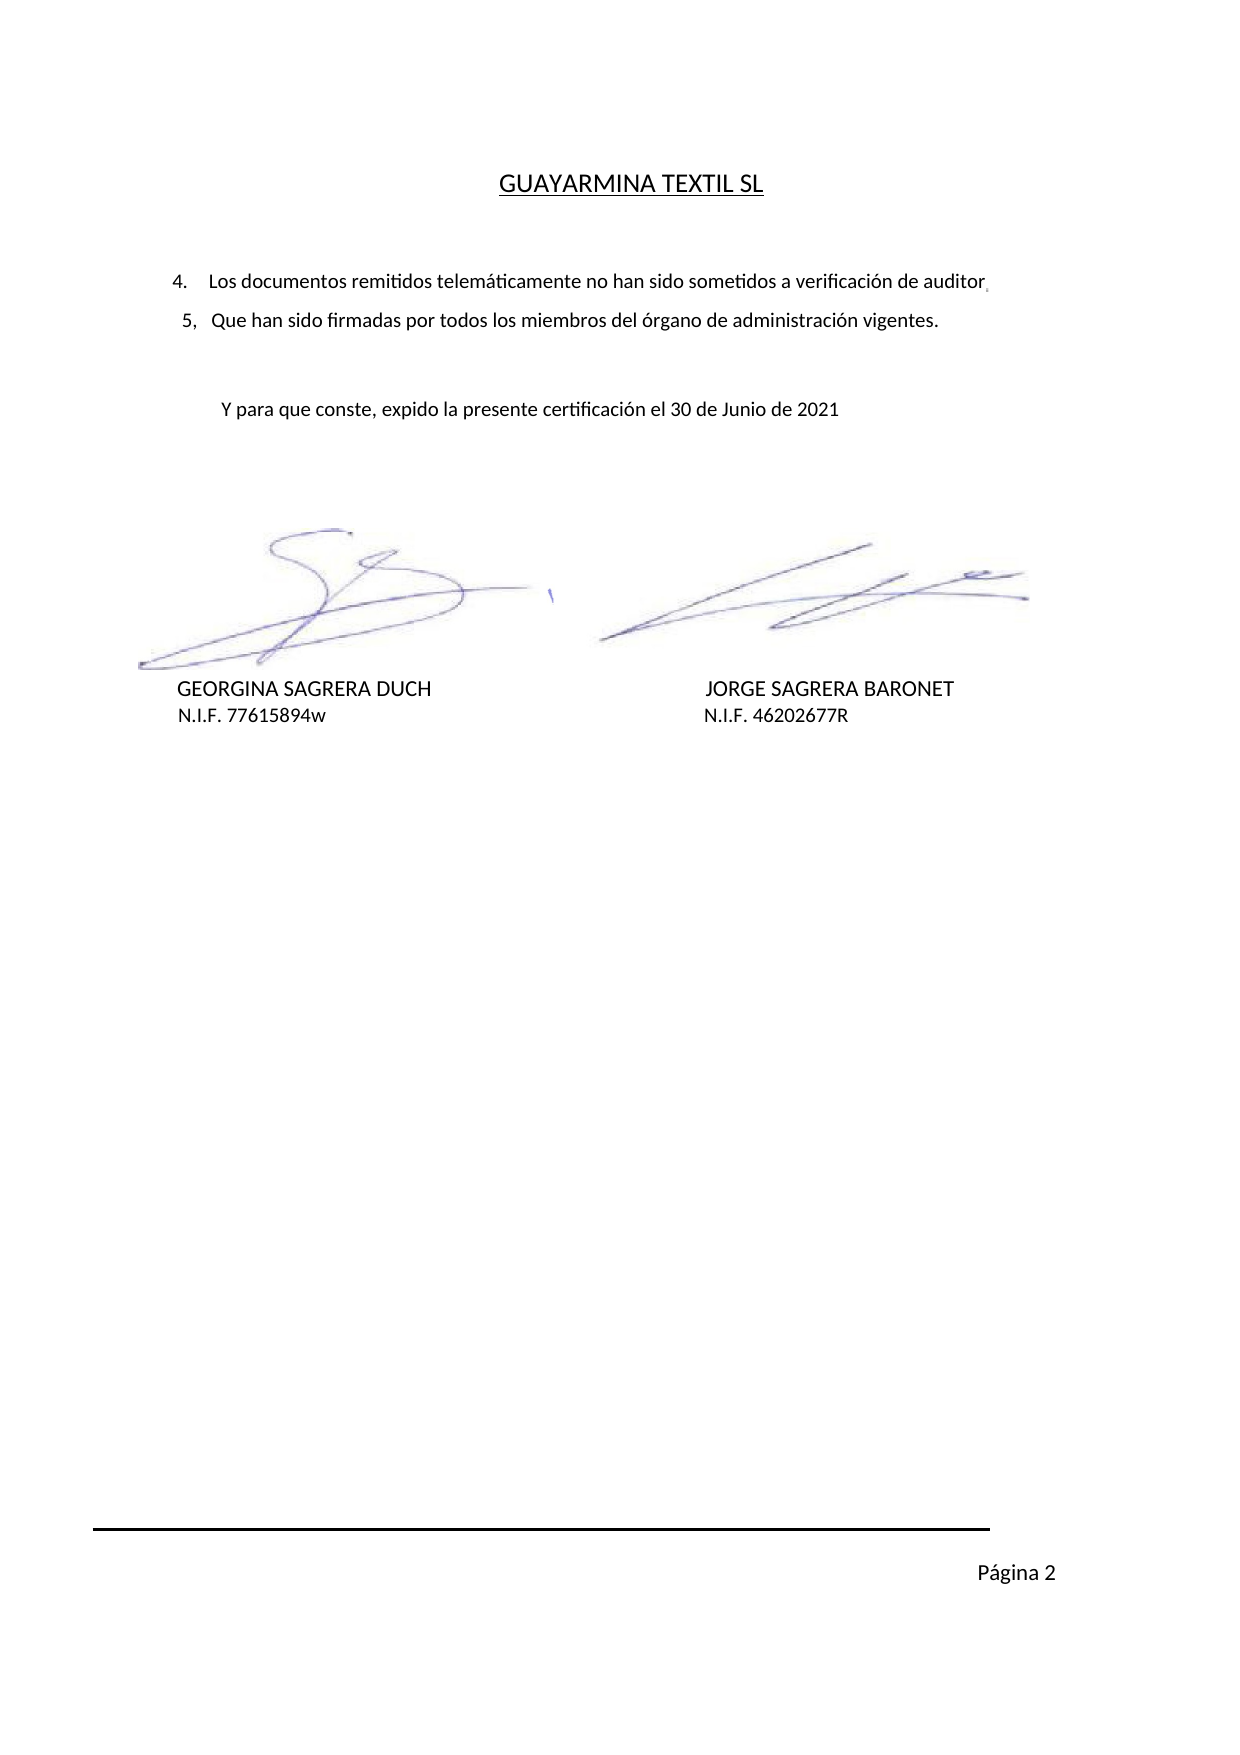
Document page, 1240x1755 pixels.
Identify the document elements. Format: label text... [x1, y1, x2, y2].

list Los documentos remitidos telemáticamente no han sido sometidos a verificación de auditor [172, 270, 1110, 293]
text GUAYARMINA TEXTIL SL [147, 166, 1116, 199]
text GEORGINA SAGRERA DUCH JORGE SAGRERA BARONET [92, 674, 1126, 702]
text Y para que conste, expido la presente certificación el 30 de Junio de 2021 [221, 398, 1124, 421]
text 5, Que han sido firmadas por todos los miembros del órgano de administración vigentes. [92, 309, 1126, 332]
text N.I.F. 77615894w N.I.F. 46202677R [92, 704, 1126, 727]
text Página 2 [92, 1558, 1056, 1586]
